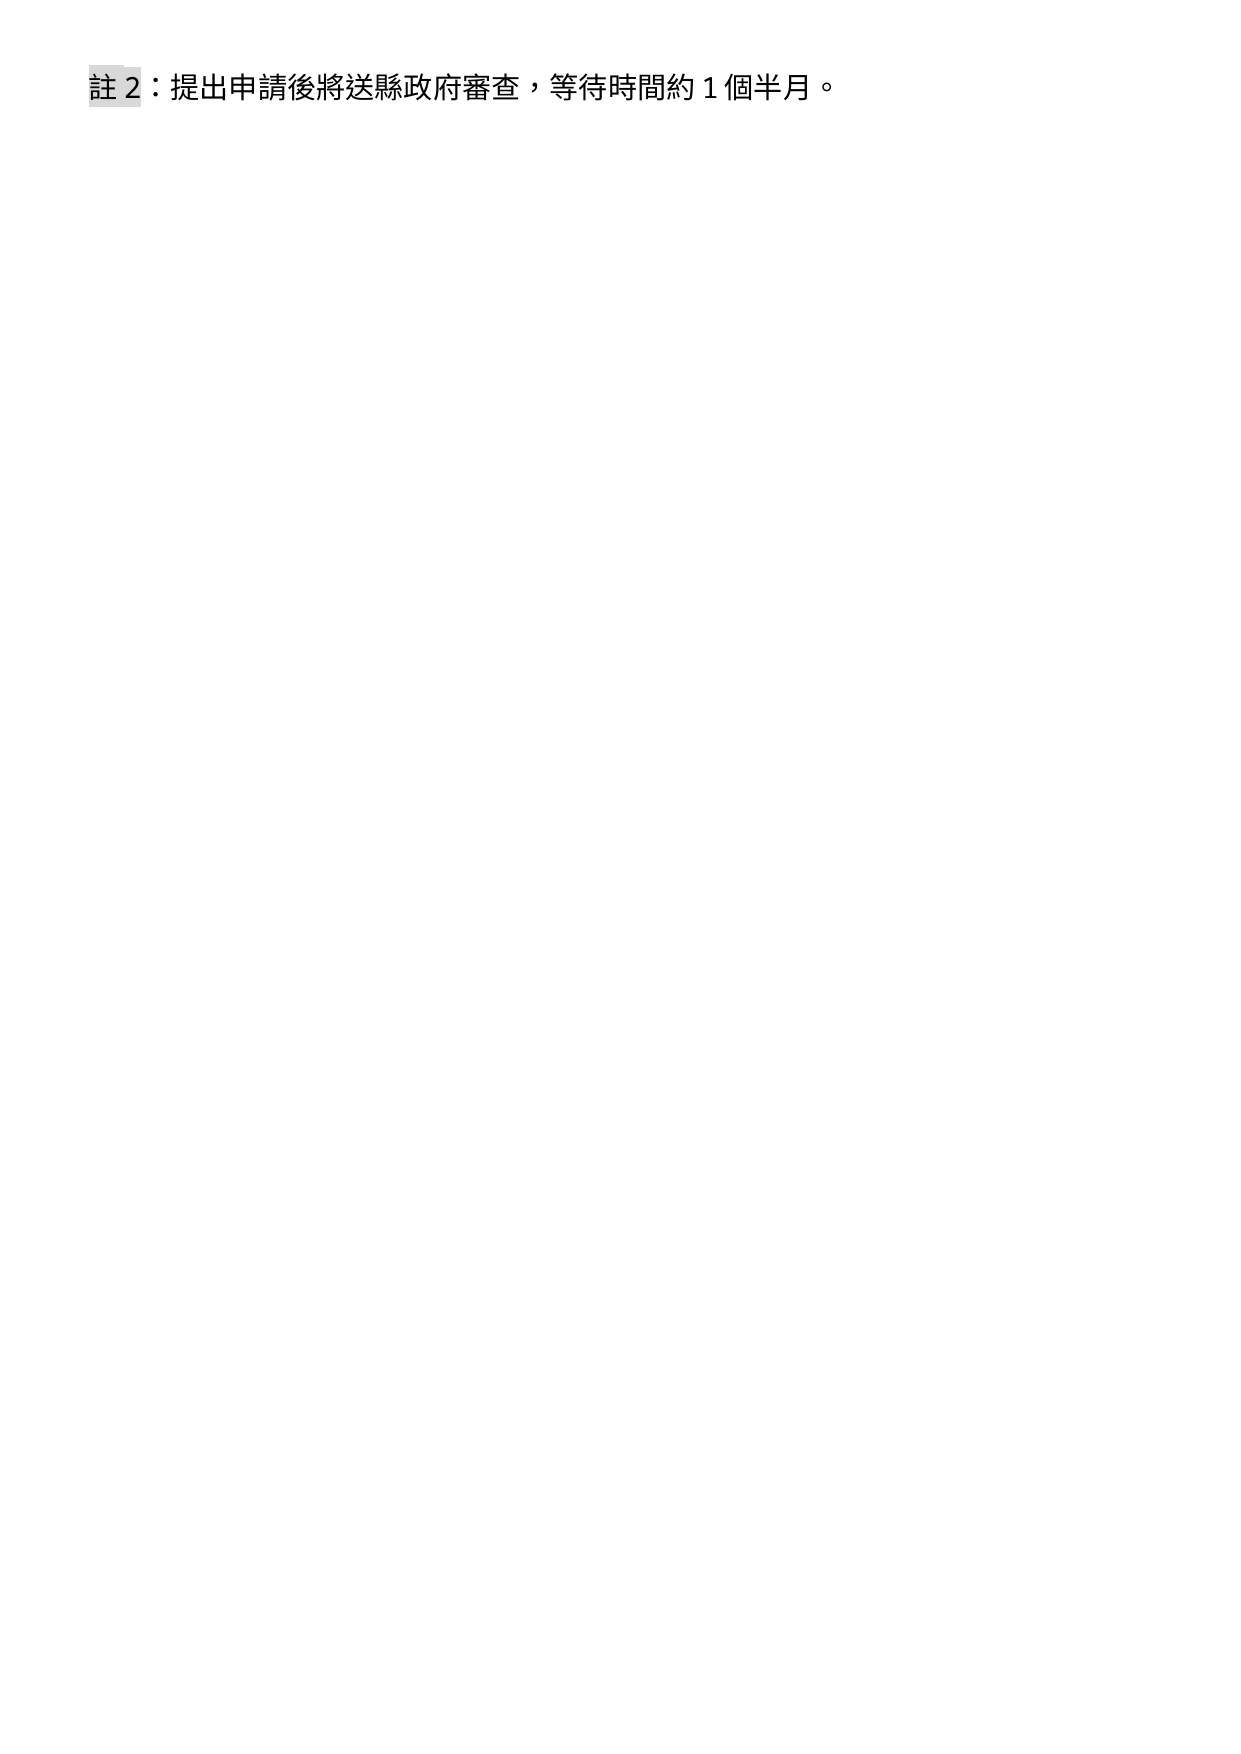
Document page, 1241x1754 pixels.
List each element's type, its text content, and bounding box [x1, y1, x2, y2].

text 註2：提出申請後將送縣政府審查，等待時間約1個半月。 [89, 64, 1152, 107]
